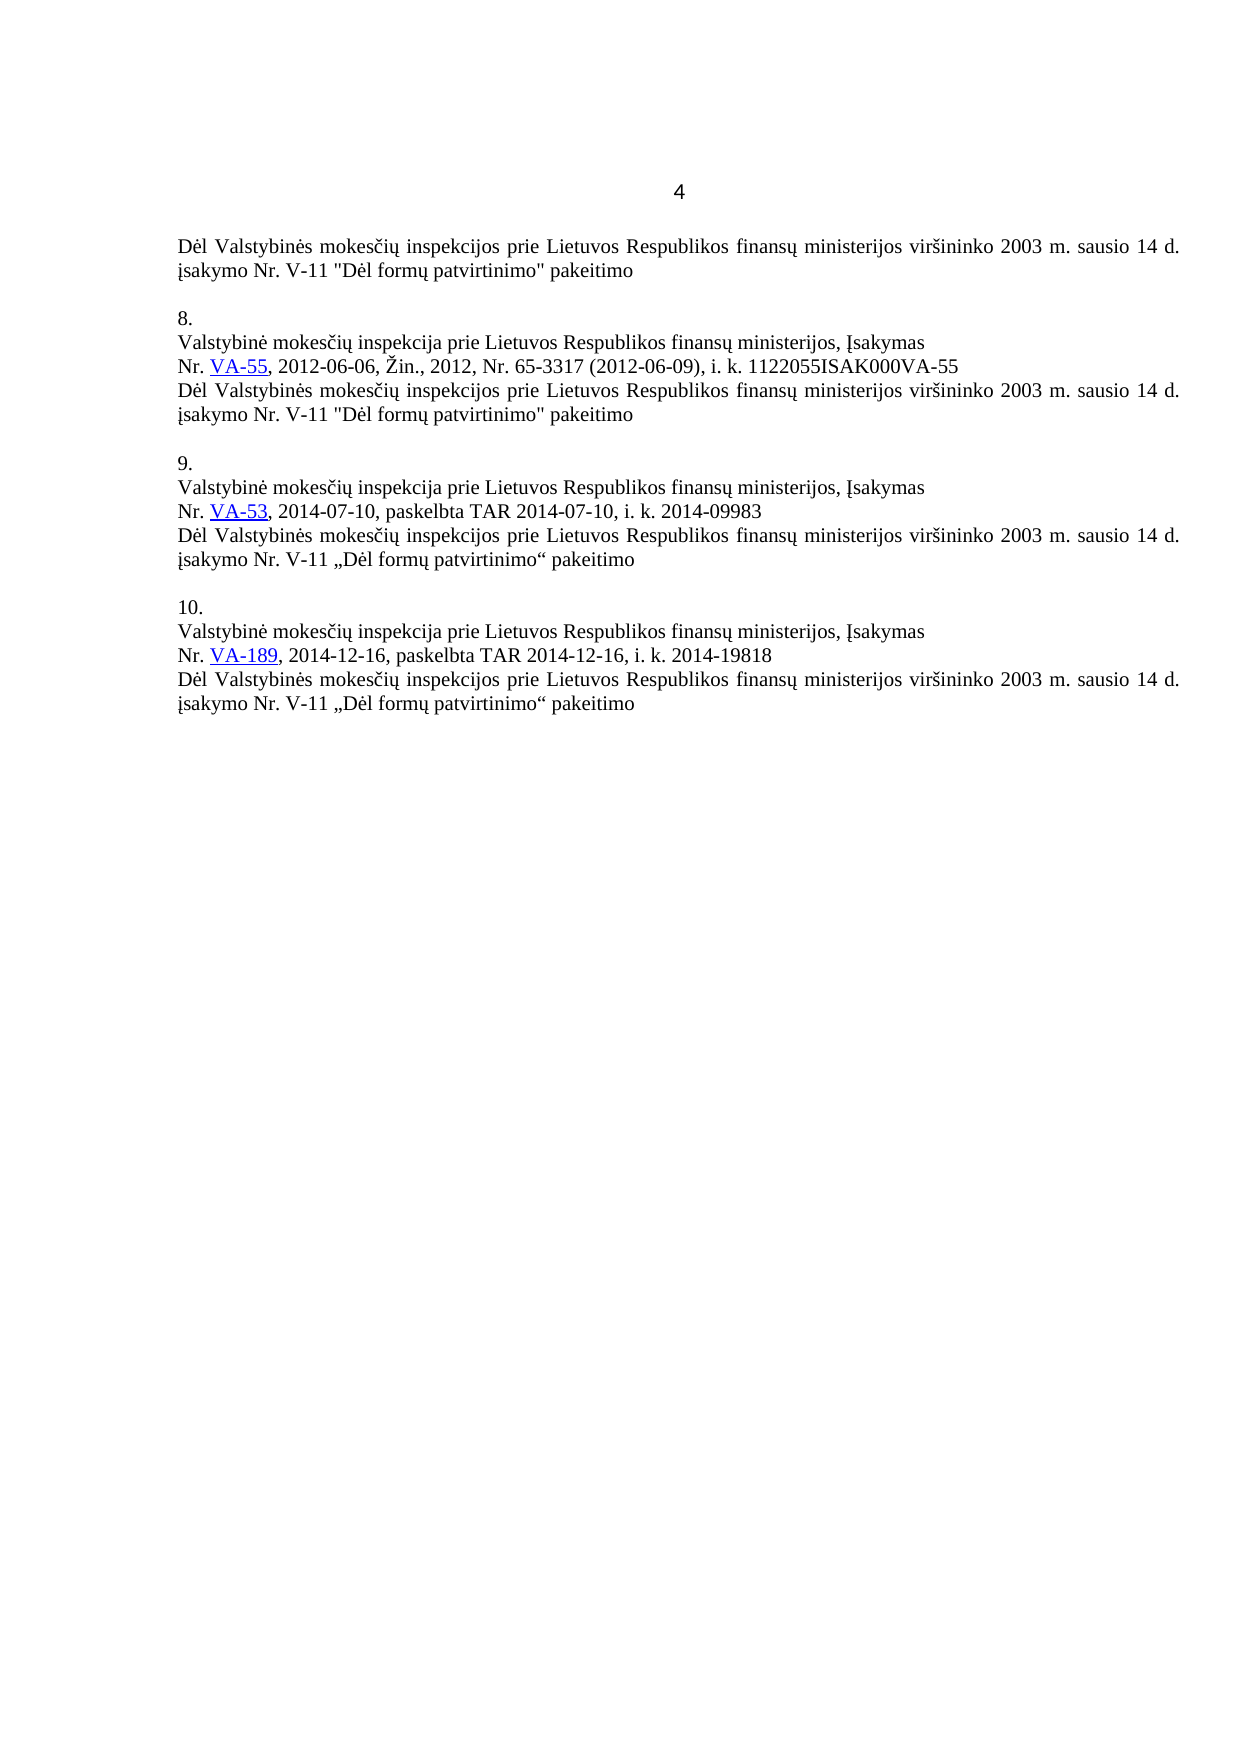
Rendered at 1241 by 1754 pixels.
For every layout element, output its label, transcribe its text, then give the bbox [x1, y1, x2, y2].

text Dėl Valstybinės mokesčių inspekcijos prie Lietuvos Respublikos finansų ministerijos viršininko 2003 m. sausio 14 d. įsakymo Nr. V-11 "Dėl formų patvirtinimo" pakeitimo [177, 378, 1181, 426]
text Dėl Valstybinės mokesčių inspekcijos prie Lietuvos Respublikos finansų ministerijos viršininko 2003 m. sausio 14 d. įsakymo Nr. V-11 "Dėl formų patvirtinimo" pakeitimo [177, 234, 1181, 282]
text 9. [177, 451, 1181, 474]
text Dėl Valstybinės mokesčių inspekcijos prie Lietuvos Respublikos finansų ministerijos viršininko 2003 m. sausio 14 d. įsakymo Nr. V-11 „Dėl formų patvirtinimo“ pakeitimo [177, 523, 1181, 571]
text Valstybinė mokesčių inspekcija prie Lietuvos Respublikos finansų ministerijos, Įsakymas [177, 619, 1181, 643]
text Valstybinė mokesčių inspekcija prie Lietuvos Respublikos finansų ministerijos, Įsakymas [177, 474, 1181, 499]
text Nr. VA-53, 2014-07-10, paskelbta TAR 2014-07-10, i. k. 2014-09983 [177, 499, 1181, 523]
text Nr. VA-55, 2012-06-06, Žin., 2012, Nr. 65-3317 (2012-06-09), i. k. 1122055ISAK000VA-55 [177, 354, 1181, 378]
text Valstybinė mokesčių inspekcija prie Lietuvos Respublikos finansų ministerijos, Įsakymas [177, 330, 1181, 354]
text 10. [177, 595, 1181, 619]
text Dėl Valstybinės mokesčių inspekcijos prie Lietuvos Respublikos finansų ministerijos viršininko 2003 m. sausio 14 d. įsakymo Nr. V-11 „Dėl formų patvirtinimo“ pakeitimo [177, 667, 1181, 715]
text Nr. VA-189, 2014-12-16, paskelbta TAR 2014-12-16, i. k. 2014-19818 [177, 643, 1181, 667]
text 8. [177, 306, 1181, 330]
